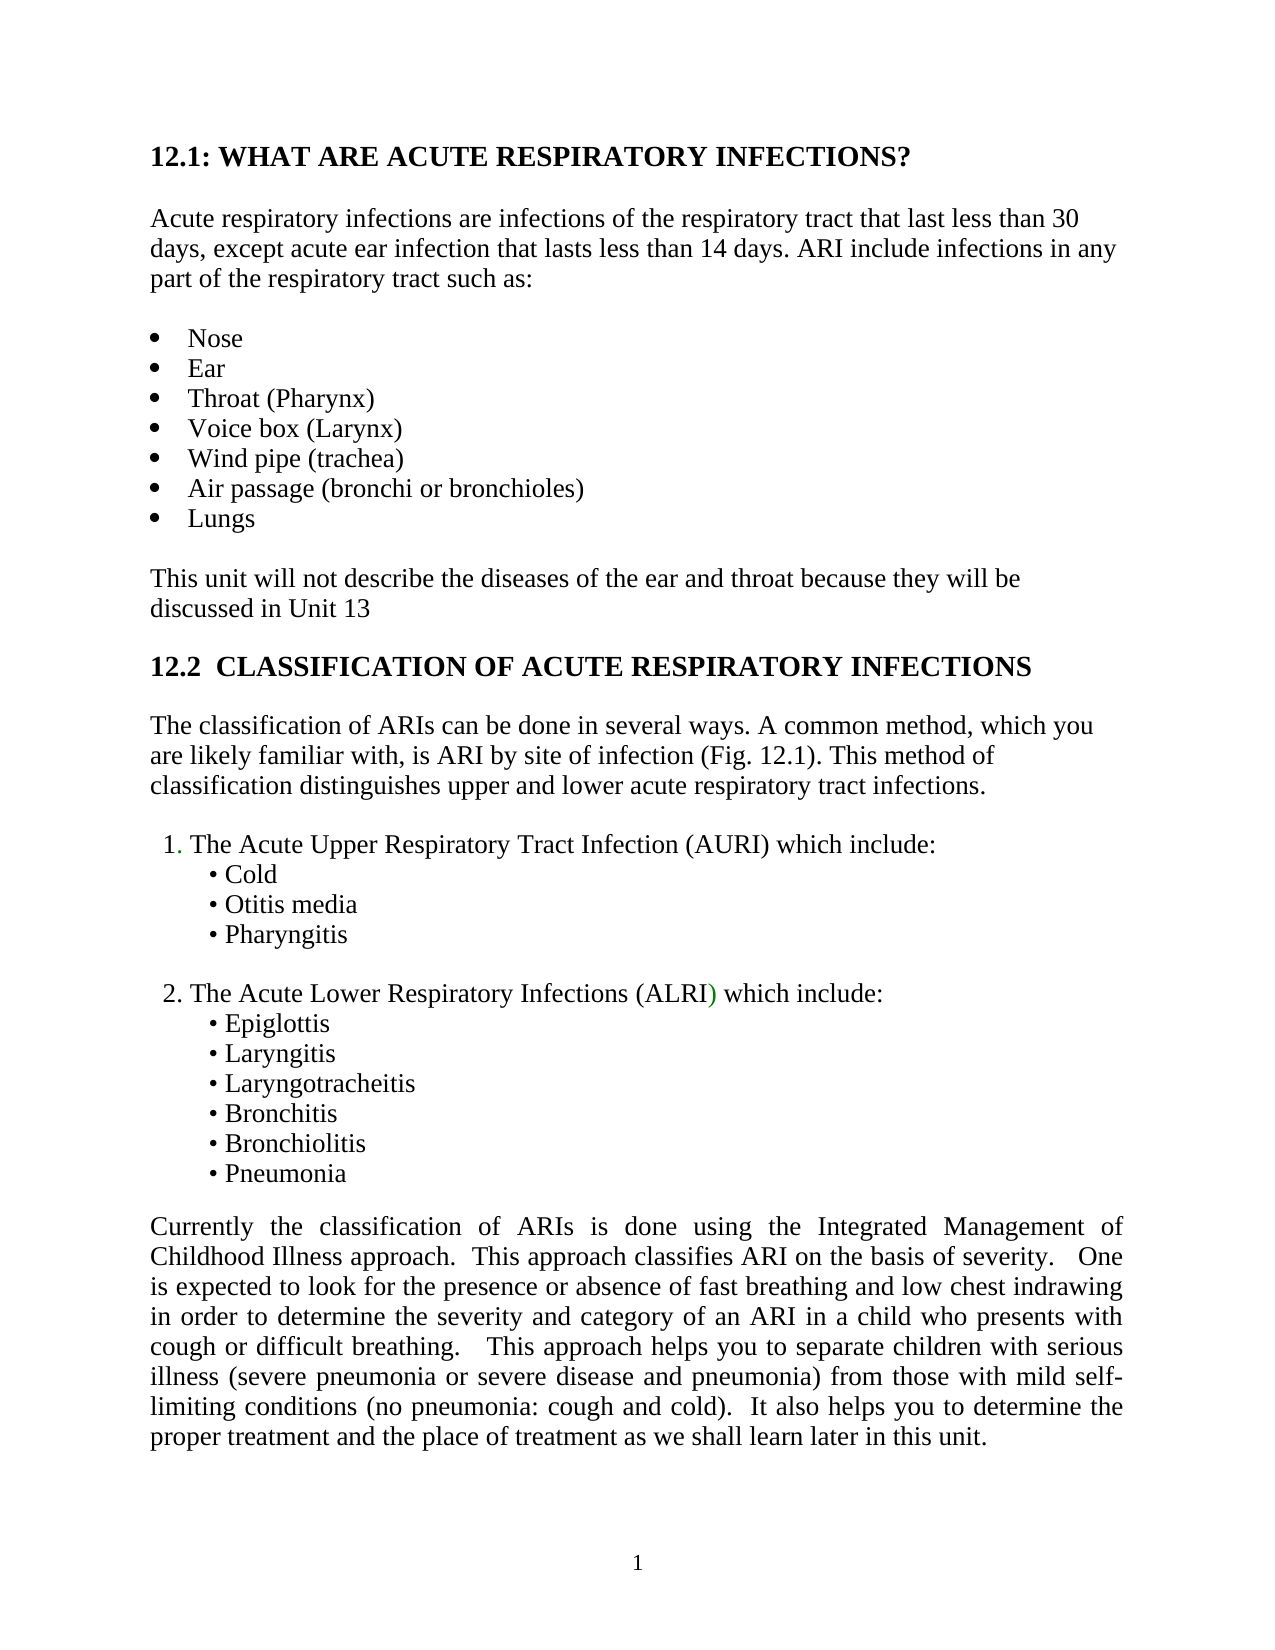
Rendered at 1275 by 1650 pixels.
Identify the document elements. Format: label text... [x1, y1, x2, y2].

text • Laryngotracheitis [208, 1068, 1125, 1098]
text 1. The Acute Upper Respiratory Tract Infection (AURI) which include: [162, 829, 1125, 859]
text • Pneumonia [208, 1158, 1125, 1188]
text • Bronchitis [208, 1098, 1125, 1128]
text • Pharyngitis [208, 919, 1125, 949]
text • Bronchiolitis [208, 1128, 1125, 1158]
text 2. The Acute Lower Respiratory Infections (ALRI) which include: [162, 978, 1125, 1008]
list Voice box (Larynx) [150, 413, 1125, 443]
list Ear [150, 353, 1125, 383]
text • Laryngitis [208, 1038, 1125, 1068]
text Currently the classification of ARIs is done using the Integrated Management of Childhood Illness approach. This approach classifies ARI on the basis of severity. One is expected to look for the presence or absence of fast breathing and low chest indrawing in order to determine the severity and category of an ARI in a child who presents with cough or difficult breathing. This approach helps you to separate children with serious illness (severe pneumonia or severe disease and pneumonia) from those with mild self-limiting conditions (no pneumonia: cough and cold). It also helps you to determine the proper treatment and the place of treatment as we shall learn later in this unit. [150, 1211, 1125, 1451]
text • Epiglottis [208, 1008, 1125, 1038]
text • Otitis media [208, 889, 1125, 919]
text The classification of ARIs can be done in several ways. A common method, which you are likely familiar with, is ARI by site of infection (Fig. 12.1). This method of classification distinguishes upper and lower acute respiratory tract infections. [150, 710, 1125, 800]
list Lungs [150, 503, 1125, 534]
list Wind pipe (trachea) [150, 443, 1125, 473]
text 12.1: WHAT ARE ACUTE RESPIRATORY INFECTIONS? [150, 141, 1125, 173]
text • Cold [208, 859, 1125, 889]
list Nose [150, 323, 1125, 353]
text Acute respiratory infections are infections of the respiratory tract that last less than 30 days, except acute ear infection that lasts less than 14 days. ARI include infections in any part of the respiratory tract such as: [150, 203, 1125, 293]
text This unit will not describe the diseases of the ear and throat because they will be discussed in Unit 13 [150, 564, 1125, 624]
list Throat (Pharynx) [150, 383, 1125, 413]
text 12.2 CLASSIFICATION OF ACUTE RESPIRATORY INFECTIONS [150, 651, 1125, 683]
list Air passage (bronchi or bronchioles) [150, 473, 1125, 503]
